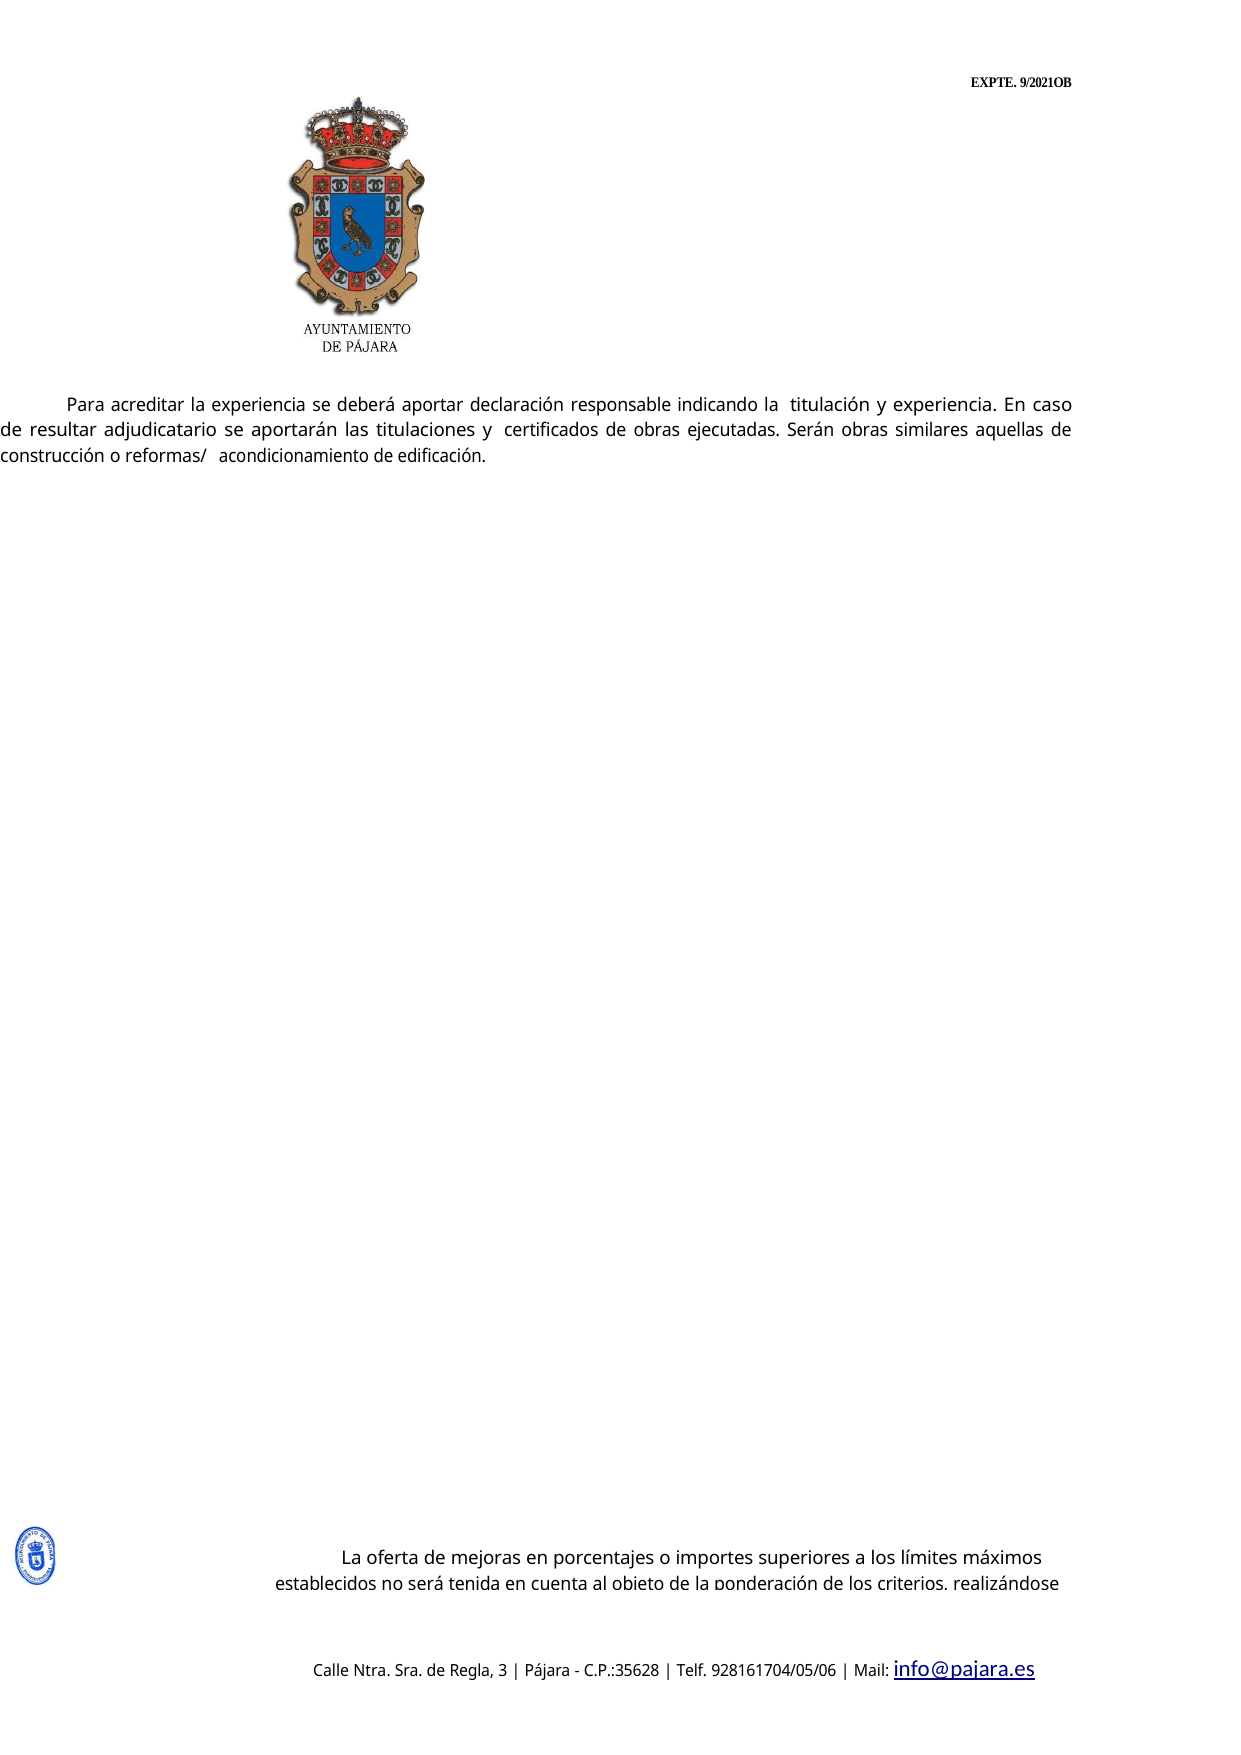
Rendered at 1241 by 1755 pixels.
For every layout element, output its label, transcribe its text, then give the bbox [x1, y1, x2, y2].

text Para acreditar la experiencia se deberá aportar declaración responsable indicando la titulación y experiencia. En caso de resultar adjudicatario se aportarán las titulaciones y certificados de obras ejecutadas. Serán obras similares aquellas de construcción o reformas/ acondicionamiento de edificación. [0, 391, 1073, 467]
